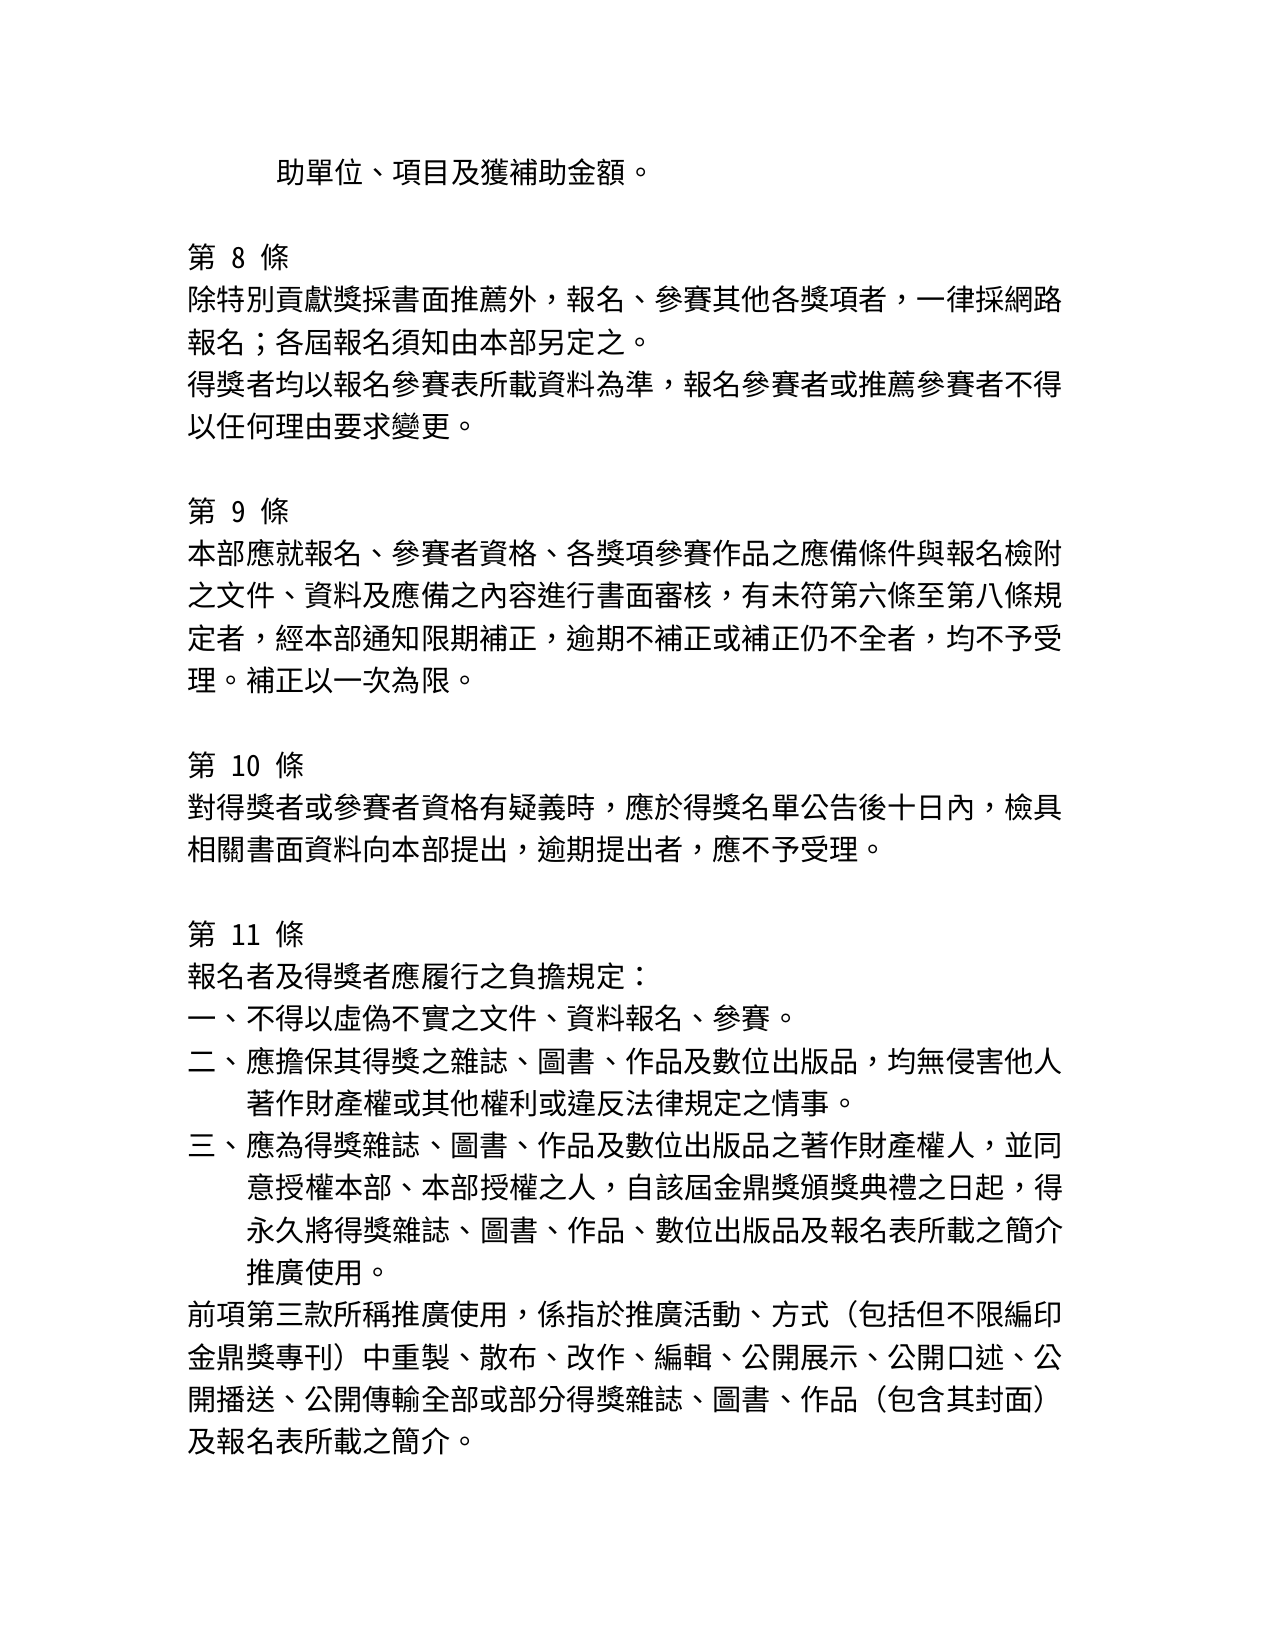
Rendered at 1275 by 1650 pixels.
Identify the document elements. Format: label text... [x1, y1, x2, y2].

text 除特別貢獻獎採書面推薦外，報名、參賽其他各獎項者，一律採網路報名；各屆報名須知由本部另定之。 [187, 277, 1087, 361]
text 第 9 條 [187, 488, 1087, 531]
text 第 11 條 [187, 911, 1087, 953]
text 一、不得以虛偽不實之文件、資料報名、參賽。 [187, 996, 1087, 1038]
text 三、應為得獎雜誌、圖書、作品及數位出版品之著作財產權人，並同意授權本部、本部授權之人，自該屆金鼎獎頒獎典禮之日起，得永久將得獎雜誌、圖書、作品、數位出版品及報名表所載之簡介推廣使用。 [187, 1123, 1087, 1292]
text 第 8 條 [187, 234, 1087, 277]
text 得獎者均以報名參賽表所載資料為準，報名參賽者或推薦參賽者不得以任何理由要求變更。 [187, 361, 1087, 446]
text 前項第三款所稱推廣使用，係指於推廣活動、方式（包括但不限編印金鼎獎專刊）中重製、散布、改作、編輯、公開展示、公開口述、公開播送、公開傳輸全部或部分得獎雜誌、圖書、作品（包含其封面）及報名表所載之簡介。 [187, 1292, 1087, 1461]
text 報名者及得獎者應履行之負擔規定： [187, 953, 1087, 996]
text 對得獎者或參賽者資格有疑義時，應於得獎名單公告後十日內，檢具相關書面資料向本部提出，逾期提出者，應不予受理。 [187, 784, 1087, 869]
text 助單位、項目及獲補助金額。 [187, 150, 1087, 192]
text 本部應就報名、參賽者資格、各獎項參賽作品之應備條件與報名檢附之文件、資料及應備之內容進行書面審核，有未符第六條至第八條規定者，經本部通知限期補正，逾期不補正或補正仍不全者，均不予受理。補正以一次為限。 [187, 531, 1087, 700]
text 第 10 條 [187, 742, 1087, 784]
text 二、應擔保其得獎之雜誌、圖書、作品及數位出版品，均無侵害他人著作財產權或其他權利或違反法律規定之情事。 [187, 1038, 1087, 1123]
